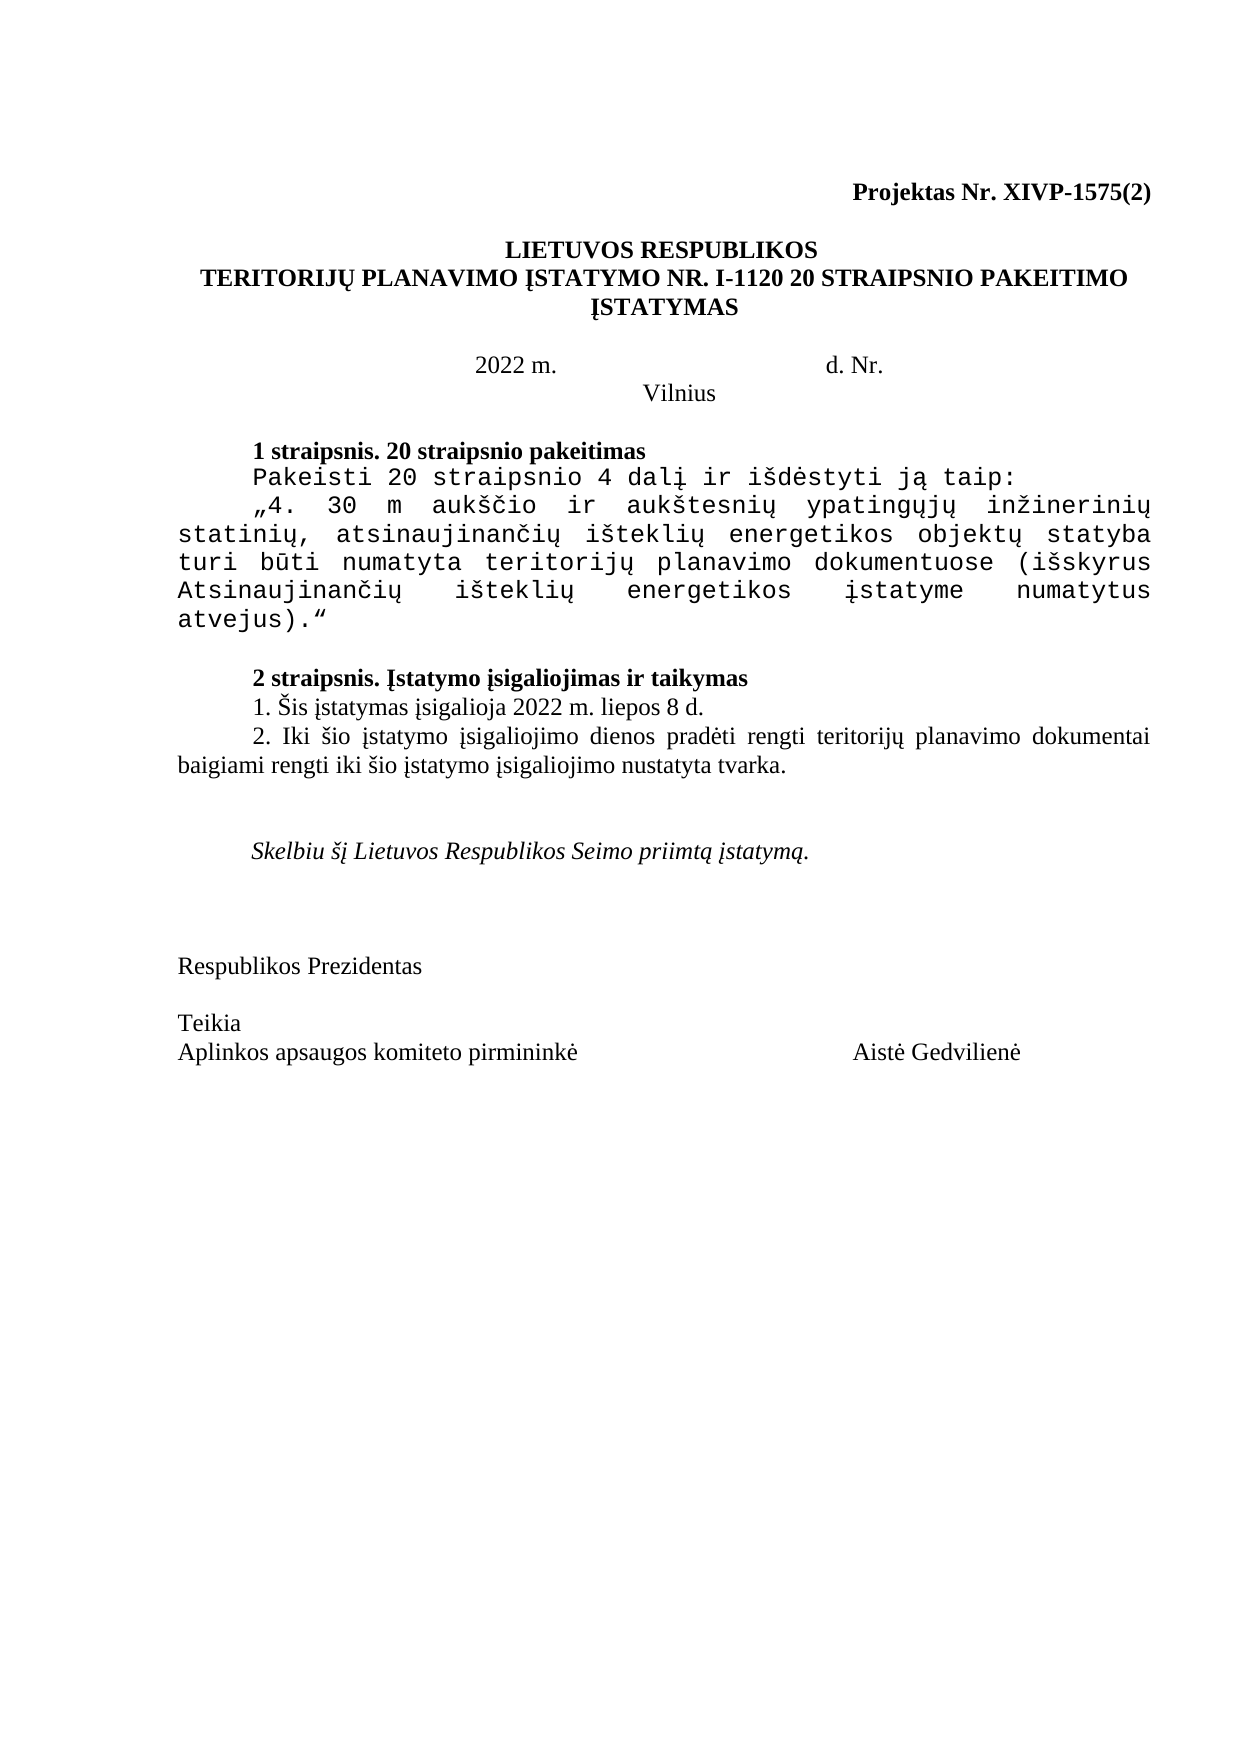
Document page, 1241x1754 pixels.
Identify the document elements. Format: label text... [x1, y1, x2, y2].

text 2022 m. d. Nr. [177, 350, 1152, 378]
text 2 straipsnis. Įstatymo įsigaliojimas ir taikymas [177, 663, 1152, 692]
text Skelbiu šį Lietuvos Respublikos Seimo priimtą įstatymą. [177, 836, 1152, 865]
text 1 straipsnis. 20 straipsnio pakeitimas [177, 436, 1152, 465]
text Pakeisti 20 straipsnio 4 dalį ir išdėstyti ją taip: [177, 465, 1152, 493]
text ĮSTATYMAS [177, 292, 1152, 321]
text „4. 30 m aukščio ir aukštesnių ypatingųjų inžinerinių statinių, atsinaujinančių išteklių energetikos objektų statyba turi būti numatyta teritorijų planavimo dokumentuose (išskyrus Atsinaujinančių išteklių energetikos įstatyme numatytus atvejus).“ [177, 493, 1152, 635]
text LIETUVOS RESPUBLIKOS [177, 235, 1152, 263]
text 1. Šis įstatymas įsigalioja 2022 m. liepos 8 d. [177, 692, 1152, 721]
text Projektas Nr. XIVP-1575(2) [852, 177, 1152, 206]
text Aplinkos apsaugos komiteto pirmininkė Aistė Gedvilienė [177, 1037, 1152, 1066]
text Respublikos Prezidentas [177, 951, 1152, 980]
text Vilnius [177, 378, 1152, 407]
text 2. Iki šio įstatymo įsigaliojimo dienos pradėti rengti teritorijų planavimo dokumentai baigiami rengti iki šio įstatymo įsigaliojimo nustatyta tvarka. [177, 721, 1152, 778]
text TERITORIJŲ PLANAVIMO ĮSTATYMO NR. I-1120 20 STRAIPSNIO PAKEITIMO [177, 263, 1152, 292]
text Teikia [177, 1008, 1152, 1037]
